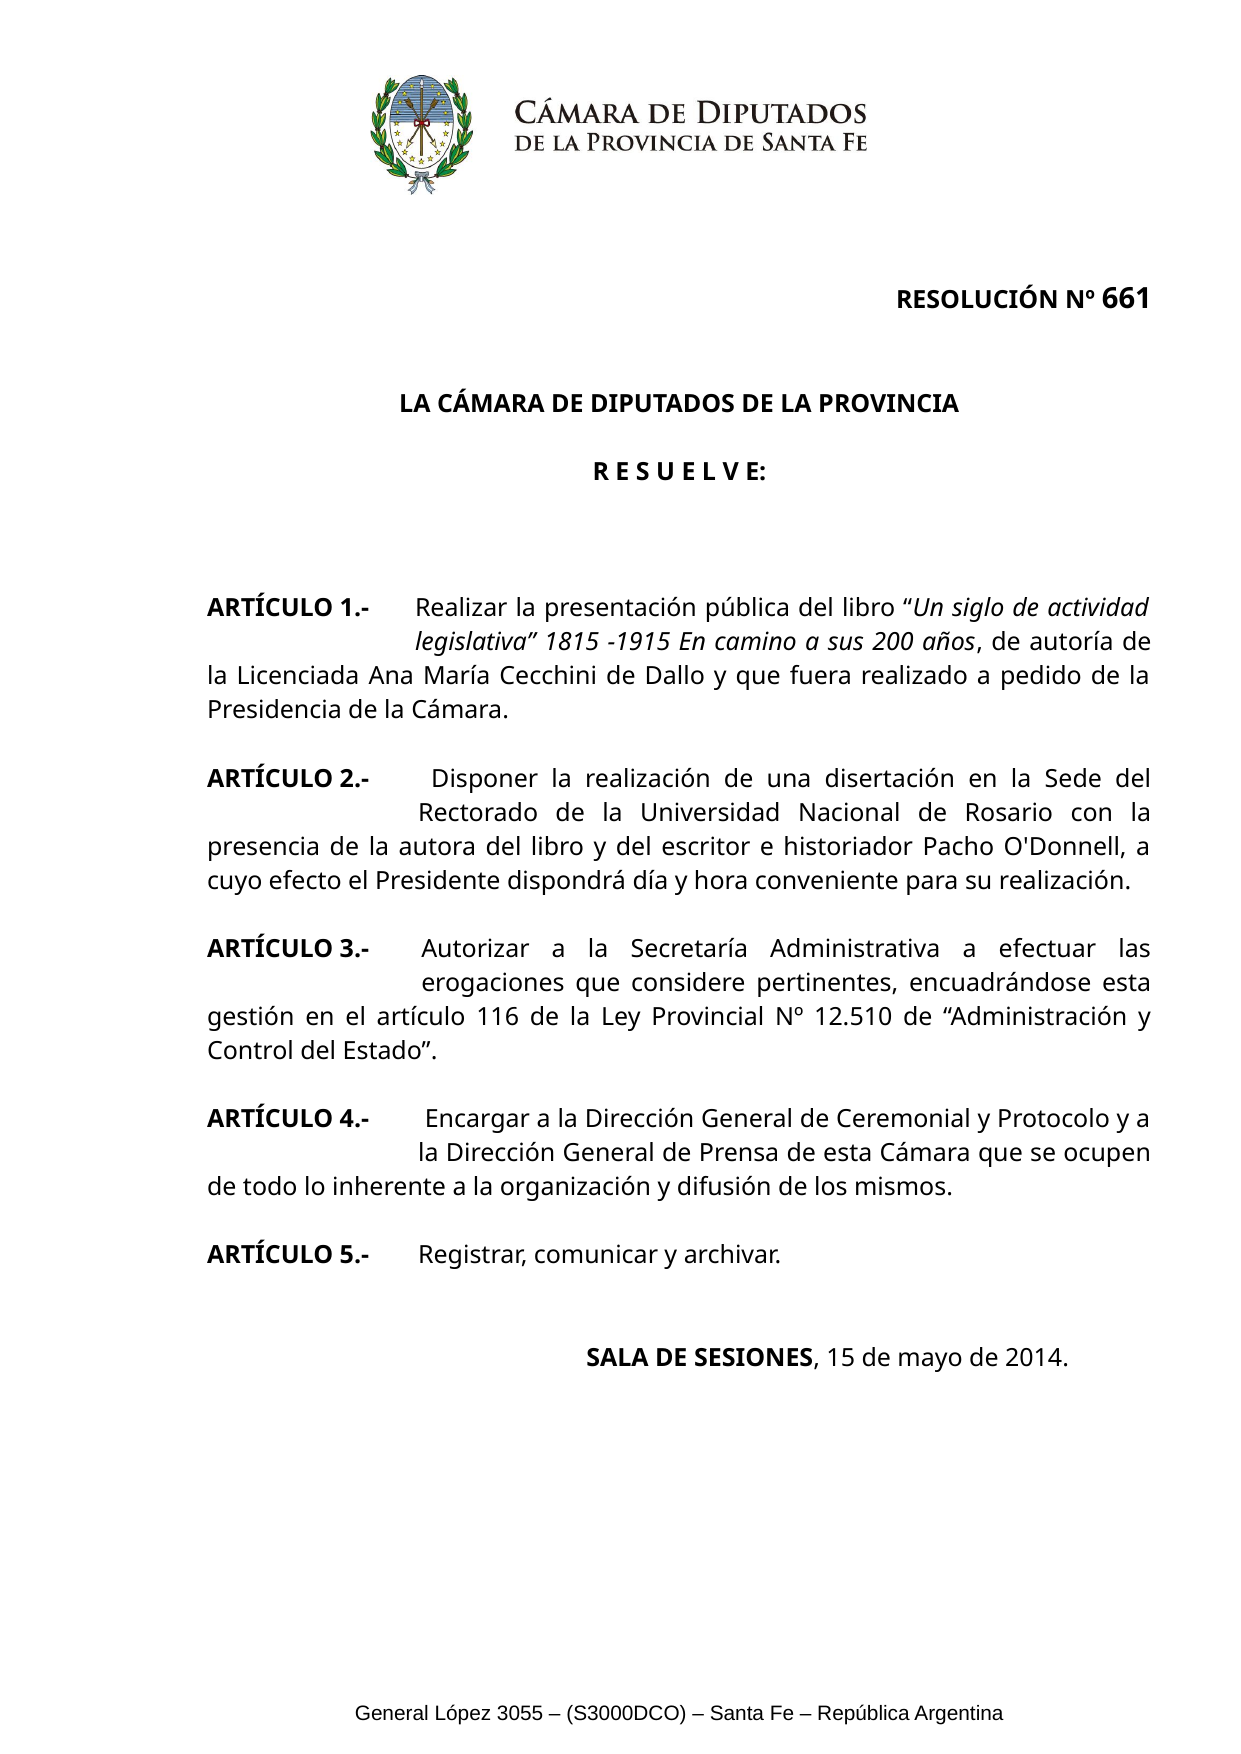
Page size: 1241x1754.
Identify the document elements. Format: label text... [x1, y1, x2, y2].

table_header ARTÍCULO 1.- [207, 590, 415, 640]
text Registrar, comunicar y archivar. [418, 1237, 1152, 1271]
table_header ARTÍCULO 3.- [207, 931, 421, 981]
text LA CÁMARA DE DIPUTADOS DE LA PROVINCIA [207, 386, 1152, 419]
table_header ARTÍCULO 2.- [207, 760, 418, 810]
table_header ARTÍCULO 5.- [207, 1237, 418, 1287]
picture [370, 75, 867, 199]
text R E S U E L V E: [207, 454, 1152, 488]
table_header ARTÍCULO 4.- [207, 1101, 418, 1151]
text Realizar la presentación pública del libro “Un siglo de actividad legislativa” 1815 -1915 En camino a sus 200 años, de autoría de la Licenciada Ana María Cecchini de Dallo y que fuera realizado a pedido de la Presidencia de la Cámara. [207, 590, 1152, 726]
text Disponer la realización de una disertación en la Sede del Rectorado de la Universidad Nacional de Rosario con la presencia de la autora del libro y del escritor e historiador Pacho O'Donnell, a cuyo efecto el Presidente dispondrá día y hora conveniente para su realización. [207, 760, 1152, 896]
text Encargar a la Dirección General de Ceremonial y Protocolo y a la Dirección General de Prensa de esta Cámara que se ocupen de todo lo inherente a la organización y difusión de los mismos. [207, 1101, 1152, 1203]
text Autorizar a la Secretaría Administrativa a efectuar las erogaciones que considere pertinentes, encuadrándose esta gestión en el artículo 116 de la Ley Provincial Nº 12.510 de “Administración y Control del Estado”. [207, 931, 1152, 1067]
text RESOLUCIÓN Nº 661 [207, 278, 1152, 317]
text SALA DE SESIONES, 15 de mayo de 2014. [502, 1339, 1152, 1373]
